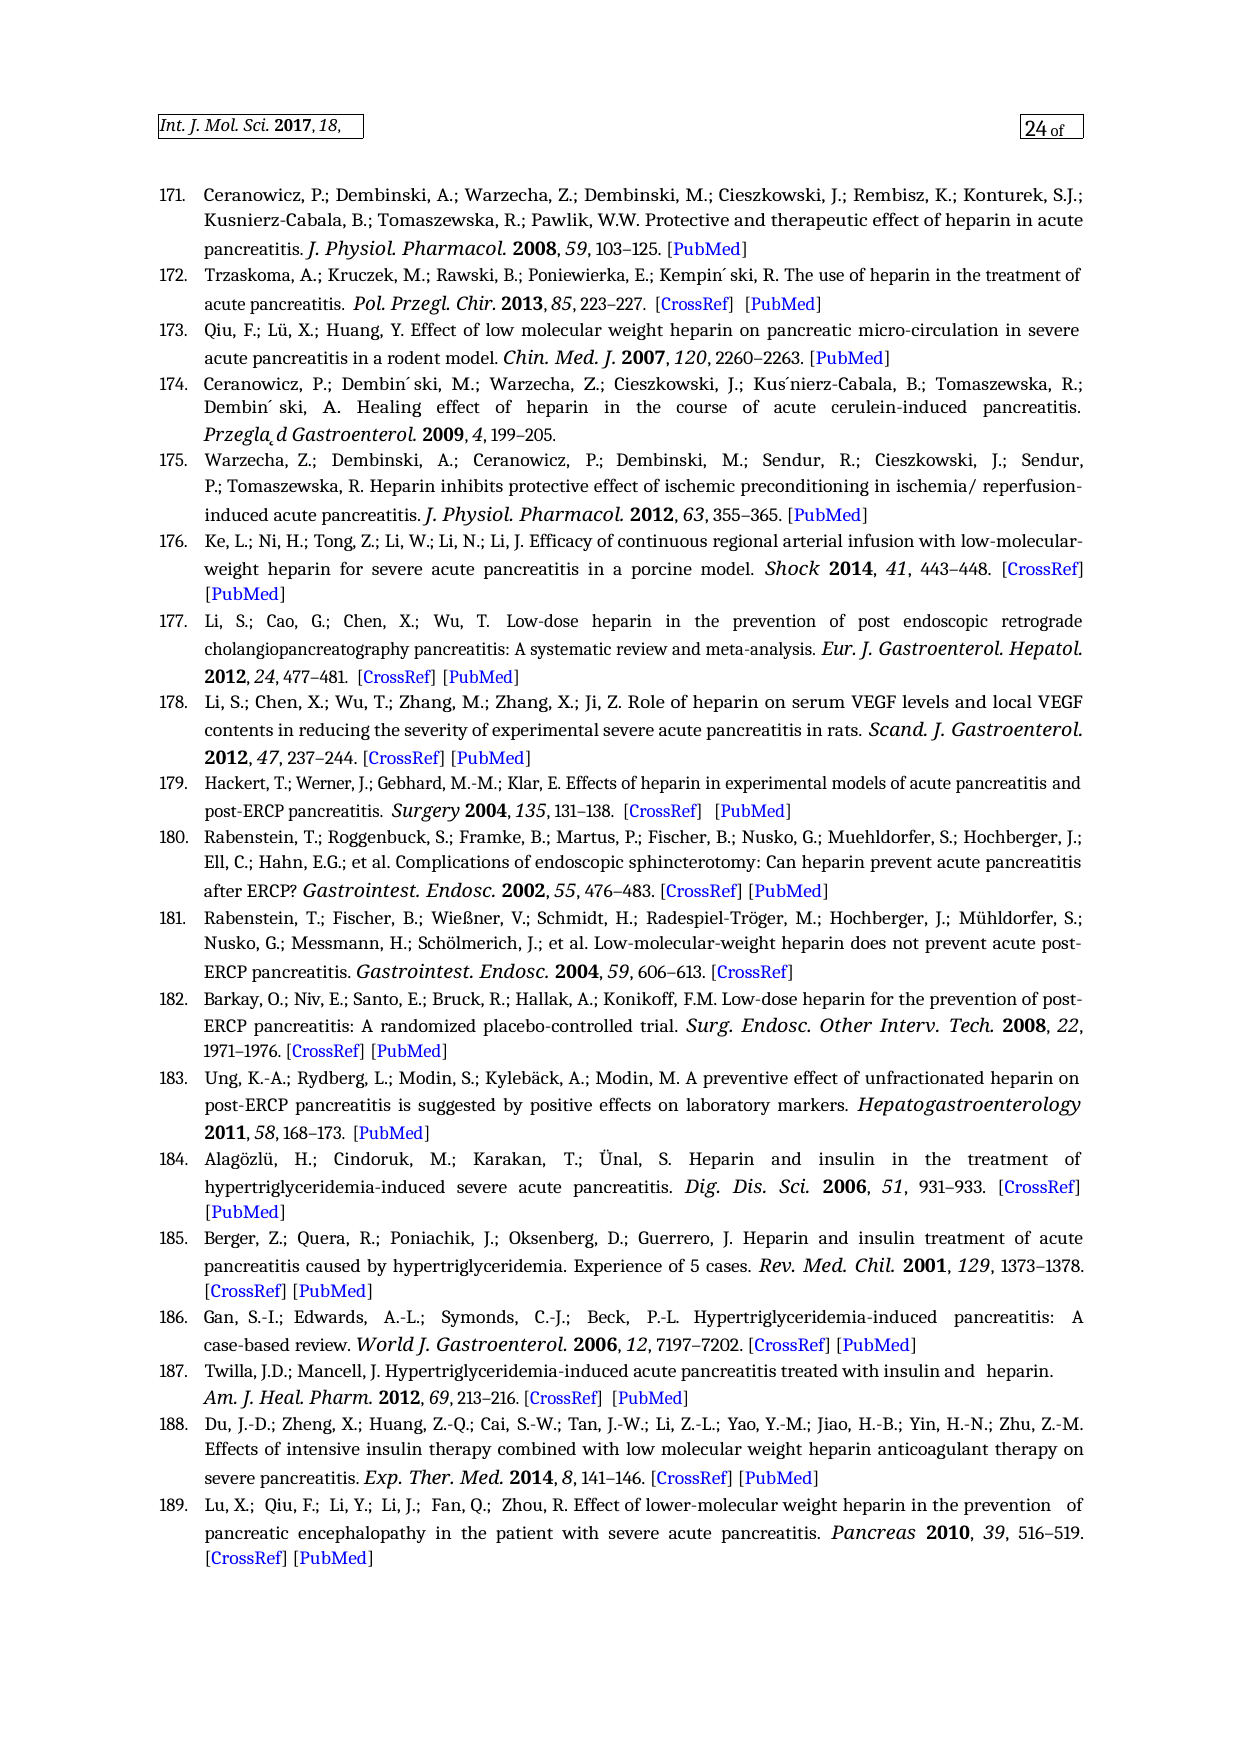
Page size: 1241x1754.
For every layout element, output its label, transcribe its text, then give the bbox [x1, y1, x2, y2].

list Warzecha, Z.; Dembinski, A.; Ceranowicz, P.; Dembinski, M.; Sendur, R.; Cieszkowski, J.; Sendur, P.; Tomaszewska, R. Heparin inhibits protective effect of ischemic preconditioning in ischemia/ reperfusion-induced acute pancreatitis. J. Physiol. Pharmacol. 2012, 63, 355–365. [PubMed] [159, 450, 1084, 526]
list Du, J.-D.; Zheng, X.; Huang, Z.-Q.; Cai, S.-W.; Tan, J.-W.; Li, Z.-L.; Yao, Y.-M.; Jiao, H.-B.; Yin, H.-N.; Zhu, Z.-M. Effects of intensive insulin therapy combined with low molecular weight heparin anticoagulant therapy on severe pancreatitis. Exp. Ther. Med. 2014, 8, 141–146. [CrossRef] [PubMed] [159, 1413, 1084, 1490]
list Twilla, J.D.; Mancell, J. Hypertriglyceridemia-induced acute pancreatitis treated with insulin and heparin. [159, 1360, 1096, 1382]
list Qiu, F.; Lü, X.; Huang, Y. Effect of low molecular weight heparin on pancreatic micro-circulation in severe acute pancreatitis in a rodent model. Chin. Med. J. 2007, 120, 2260–2263. [PubMed] [159, 319, 1081, 370]
list Rabenstein, T.; Fischer, B.; Wießner, V.; Schmidt, H.; Radespiel-Tröger, M.; Hochberger, J.; Mühldorfer, S.; Nusko, G.; Messmann, H.; Schölmerich, J.; et al. Low-molecular-weight heparin does not prevent acute post-ERCP pancreatitis. Gastrointest. Endosc. 2004, 59, 606–613. [CrossRef] [159, 907, 1083, 984]
list Li, S.; Chen, X.; Wu, T.; Zhang, M.; Zhang, X.; Ji, Z. Role of heparin on serum VEGF levels and local VEGF contents in reducing the severity of experimental severe acute pancreatitis in rats. Scand. J. Gastroenterol. 2012, 47, 237–244. [CrossRef] [PubMed] [159, 692, 1083, 769]
list Ceranowicz, P.; Dembin´ ski, M.; Warzecha, Z.; Cieszkowski, J.; Kus´nierz-Cabala, B.; Tomaszewska, R.; Dembin´ ski, A. Healing effect of heparin in the course of acute cerulein-induced pancreatitis. Przegla˛d Gastroenterol. 2009, 4, 199–205. [159, 373, 1083, 446]
list Trzaskoma, A.; Kruczek, M.; Rawski, B.; Poniewierka, E.; Kempin´ ski, R. The use of heparin in the treatment of acute pancreatitis. Pol. Przegl. Chir. 2013, 85, 223–227. [CrossRef] [PubMed] [159, 265, 1081, 315]
list Ke, L.; Ni, H.; Tong, Z.; Li, W.; Li, N.; Li, J. Efficacy of continuous regional arterial infusion with low-molecular-weight heparin for severe acute pancreatitis in a porcine model. Shock 2014, 41, 443–448. [CrossRef] [PubMed] [159, 531, 1084, 605]
list Gan, S.-I.; Edwards, A.-L.; Symonds, C.-J.; Beck, P.-L. Hypertriglyceridemia-induced pancreatitis: A case-based review. World J. Gastroenterol. 2006, 12, 7197–7202. [CrossRef] [PubMed] [159, 1306, 1083, 1357]
list Rabenstein, T.; Roggenbuck, S.; Framke, B.; Martus, P.; Fischer, B.; Nusko, G.; Muehldorfer, S.; Hochberger, J.; Ell, C.; Hahn, E.G.; et al. Complications of endoscopic sphincterotomy: Can heparin prevent acute pancreatitis after ERCP? Gastrointest. Endosc. 2002, 55, 476–483. [CrossRef] [PubMed] [159, 826, 1083, 903]
list Lu, X.; Qiu, F.; Li, Y.; Li, J.; Fan, Q.; Zhou, R. Effect of lower-molecular weight heparin in the prevention of pancreatic encephalopathy in the patient with severe acute pancreatitis. Pancreas 2010, 39, 516–519. [CrossRef] [PubMed] [159, 1494, 1084, 1569]
list Barkay, O.; Niv, E.; Santo, E.; Bruck, R.; Hallak, A.; Konikoff, F.M. Low-dose heparin for the prevention of post-ERCP pancreatitis: A randomized placebo-controlled trial. Surg. Endosc. Other Interv. Tech. 2008, 22, 1971–1976. [CrossRef] [PubMed] [159, 988, 1083, 1063]
list Ung, K.-A.; Rydberg, L.; Modin, S.; Kylebäck, A.; Modin, M. A preventive effect of unfractionated heparin on post-ERCP pancreatitis is suggested by positive effects on laboratory markers. Hepatogastroenterology 2011, 58, 168–173. [PubMed] [159, 1067, 1081, 1145]
list Li, S.; Cao, G.; Chen, X.; Wu, T. Low-dose heparin in the prevention of post endoscopic retrograde cholangiopancreatography pancreatitis: A systematic review and meta-analysis. Eur. J. Gastroenterol. Hepatol. 2012, 24, 477–481. [CrossRef] [PubMed] [159, 611, 1083, 688]
list Berger, Z.; Quera, R.; Poniachik, J.; Oksenberg, D.; Guerrero, J. Heparin and insulin treatment of acute pancreatitis caused by hypertriglyceridemia. Experience of 5 cases. Rev. Med. Chil. 2001, 129, 1373–1378. [CrossRef] [PubMed] [159, 1227, 1084, 1302]
list Hackert, T.; Werner, J.; Gebhard, M.-M.; Klar, E. Effects of heparin in experimental models of acute pancreatitis and post-ERCP pancreatitis. Surgery 2004, 135, 131–138. [CrossRef] [PubMed] [159, 773, 1081, 823]
text Am. J. Heal. Pharm. 2012, 69, 213–216. [CrossRef] [PubMed] [203, 1385, 1096, 1410]
list Alagözlü, H.; Cindoruk, M.; Karakan, T.; Ünal, S. Heparin and insulin in the treatment of hypertriglyceridemia-induced severe acute pancreatitis. Dig. Dis. Sci. 2006, 51, 931–933. [CrossRef] [PubMed] [159, 1148, 1081, 1223]
list Ceranowicz, P.; Dembinski, A.; Warzecha, Z.; Dembinski, M.; Cieszkowski, J.; Rembisz, K.; Konturek, S.J.; Kusnierz-Cabala, B.; Tomaszewska, R.; Pawlik, W.W. Protective and therapeutic effect of heparin in acute pancreatitis. J. Physiol. Pharmacol. 2008, 59, 103–125. [PubMed] [159, 184, 1083, 261]
